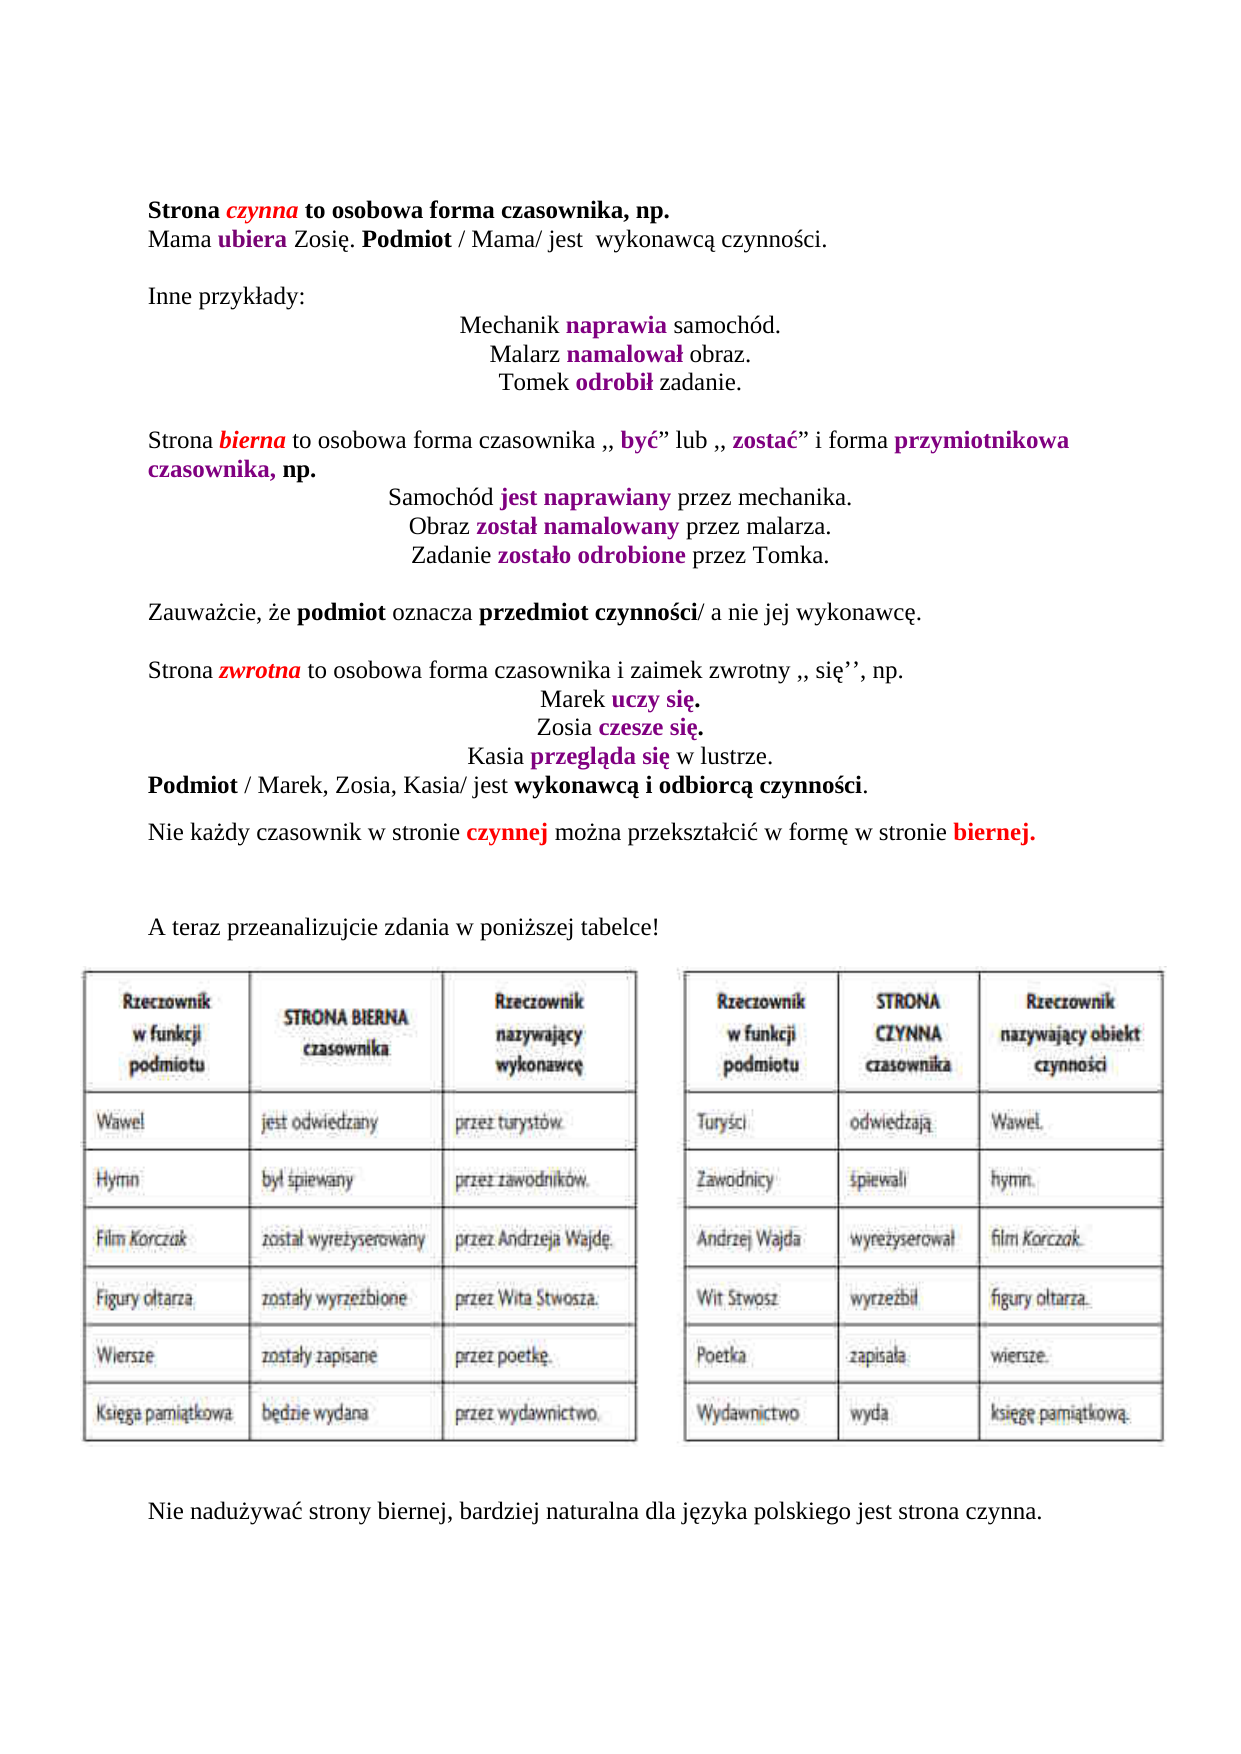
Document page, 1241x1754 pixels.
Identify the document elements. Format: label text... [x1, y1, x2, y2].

text Nie każdy czasownik w stronie czynnej można przekształcić w formę w stronie biernej. [148, 817, 1093, 846]
text Zadanie zostało odrobione przez Tomka. [148, 540, 1093, 569]
text A teraz przeanalizujcie zdania w poniższej tabelce! [148, 912, 1093, 941]
text Mechanik naprawia samochód. [148, 310, 1093, 339]
text Samochód jest naprawiany przez mechanika. [148, 482, 1093, 511]
text Strona zwrotna to osobowa forma czasownika i zaimek zwrotny ,, się’’, np. [148, 655, 1093, 684]
text Marek uczy się. [148, 684, 1093, 712]
text Podmiot / Marek, Zosia, Kasia/ jest wykonawcą i odbiorcą czynności. [148, 770, 1093, 799]
text Malarz namalował obraz. [148, 339, 1093, 367]
text Inne przykłady: [148, 281, 1093, 310]
text Tomek odrobił zadanie. [148, 367, 1093, 396]
text Nie nadużywać strony biernej, bardziej naturalna dla języka polskiego jest strona czynna. [148, 1496, 1093, 1525]
text czasownika, np. [148, 454, 1093, 482]
text Zauważcie, że podmiot oznacza przedmiot czynności/ a nie jej wykonawcę. [148, 597, 1093, 626]
text Obraz został namalowany przez malarza. [148, 511, 1093, 540]
text Zosia czesze się. [148, 712, 1093, 741]
text Mama ubiera Zosię. Podmiot / Mama/ jest wykonawcą czynności. [148, 224, 1093, 252]
text Strona czynna to osobowa forma czasownika, np. [148, 195, 1093, 224]
text Kasia przegląda się w lustrze. [148, 741, 1093, 770]
text Strona bierna to osobowa forma czasownika ,, być” lub ,, zostać” i forma przymiotnikowa [148, 425, 1093, 454]
